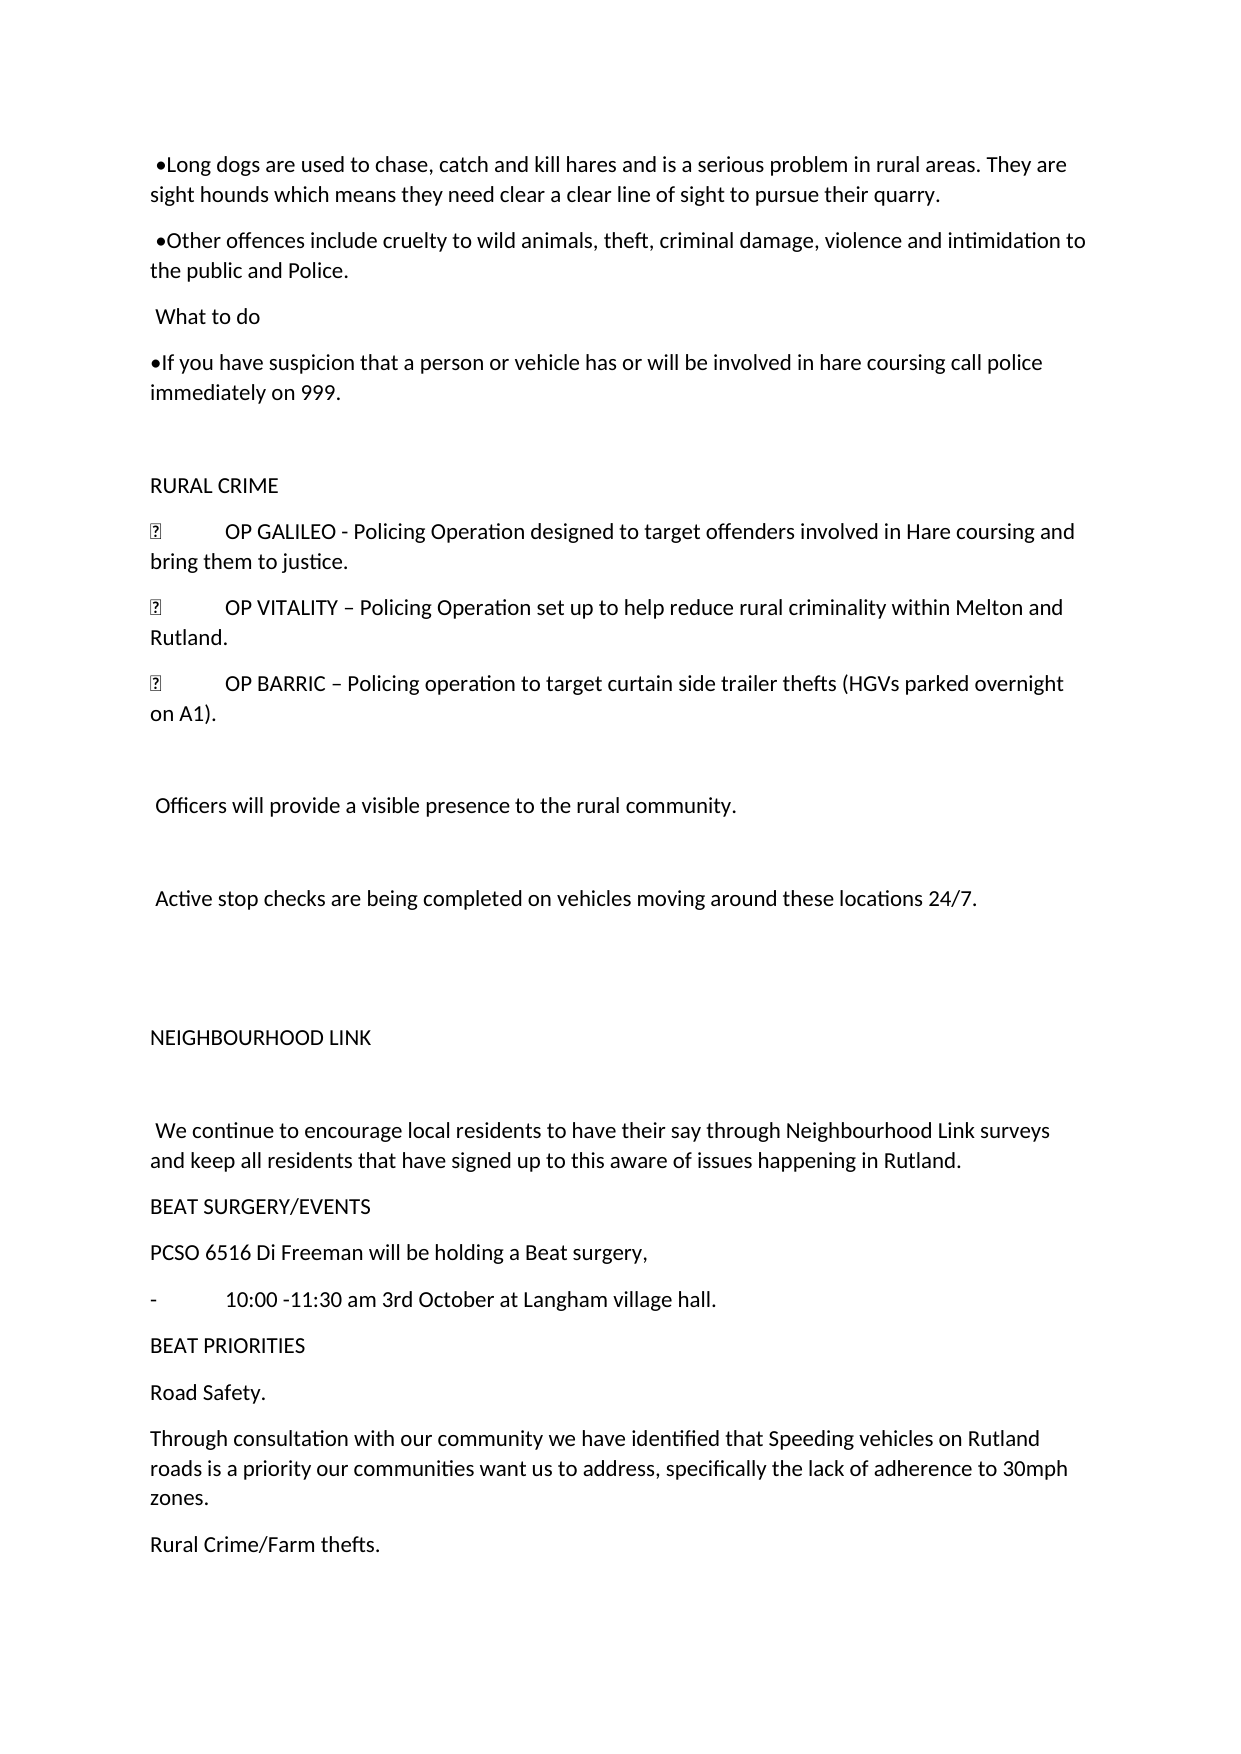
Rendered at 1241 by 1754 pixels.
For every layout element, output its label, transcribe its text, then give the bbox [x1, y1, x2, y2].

text BEAT SURGERY/EVENTS [150, 1192, 1090, 1220]
text We continue to encourage local residents to have their say through Neighbourhood Link surveys and keep all residents that have signed up to this aware of issues happening in Rutland. [150, 1116, 1090, 1174]
text  OP BARRIC – Policing operation to target curtain side trailer thefts (HGVs parked overnight on A1). [150, 669, 1090, 727]
text PCSO 6516 Di Freeman will be holding a Beat surgery, [150, 1238, 1090, 1267]
text What to do [150, 302, 1090, 330]
text Through consultation with our community we have identified that Speeding vehicles on Rutland roads is a priority our communities want us to address, specifically the lack of adherence to 30mph zones. [150, 1424, 1090, 1511]
text •Other offences include cruelty to wild animals, theft, criminal damage, violence and intimidation to the public and Police. [150, 226, 1090, 284]
text Road Safety. [150, 1378, 1090, 1406]
text BEAT PRIORITIES [150, 1331, 1090, 1359]
text  OP GALILEO - Policing Operation designed to target offenders involved in Hare coursing and bring them to justice. [150, 517, 1090, 575]
text - 10:00 -11:30 am 3rd October at Langham village hall. [150, 1285, 1090, 1313]
text Rural Crime/Farm thefts. [150, 1530, 1090, 1558]
text •If you have suspicion that a person or vehicle has or will be involved in hare coursing call police immediately on 999. [150, 348, 1090, 406]
text •Long dogs are used to chase, catch and kill hares and is a serious problem in rural areas. They are sight hounds which means they need clear a clear line of sight to pursue their quarry. [150, 150, 1090, 208]
text Active stop checks are being completed on vehicles moving around these locations 24/7. [150, 884, 1090, 912]
text Officers will provide a visible presence to the rural community. [150, 792, 1090, 820]
text  OP VITALITY – Policing Operation set up to help reduce rural criminality within Melton and Rutland. [150, 593, 1090, 651]
text RURAL CRIME [150, 471, 1090, 499]
text NEIGHBOURHOOD LINK [150, 1023, 1090, 1051]
